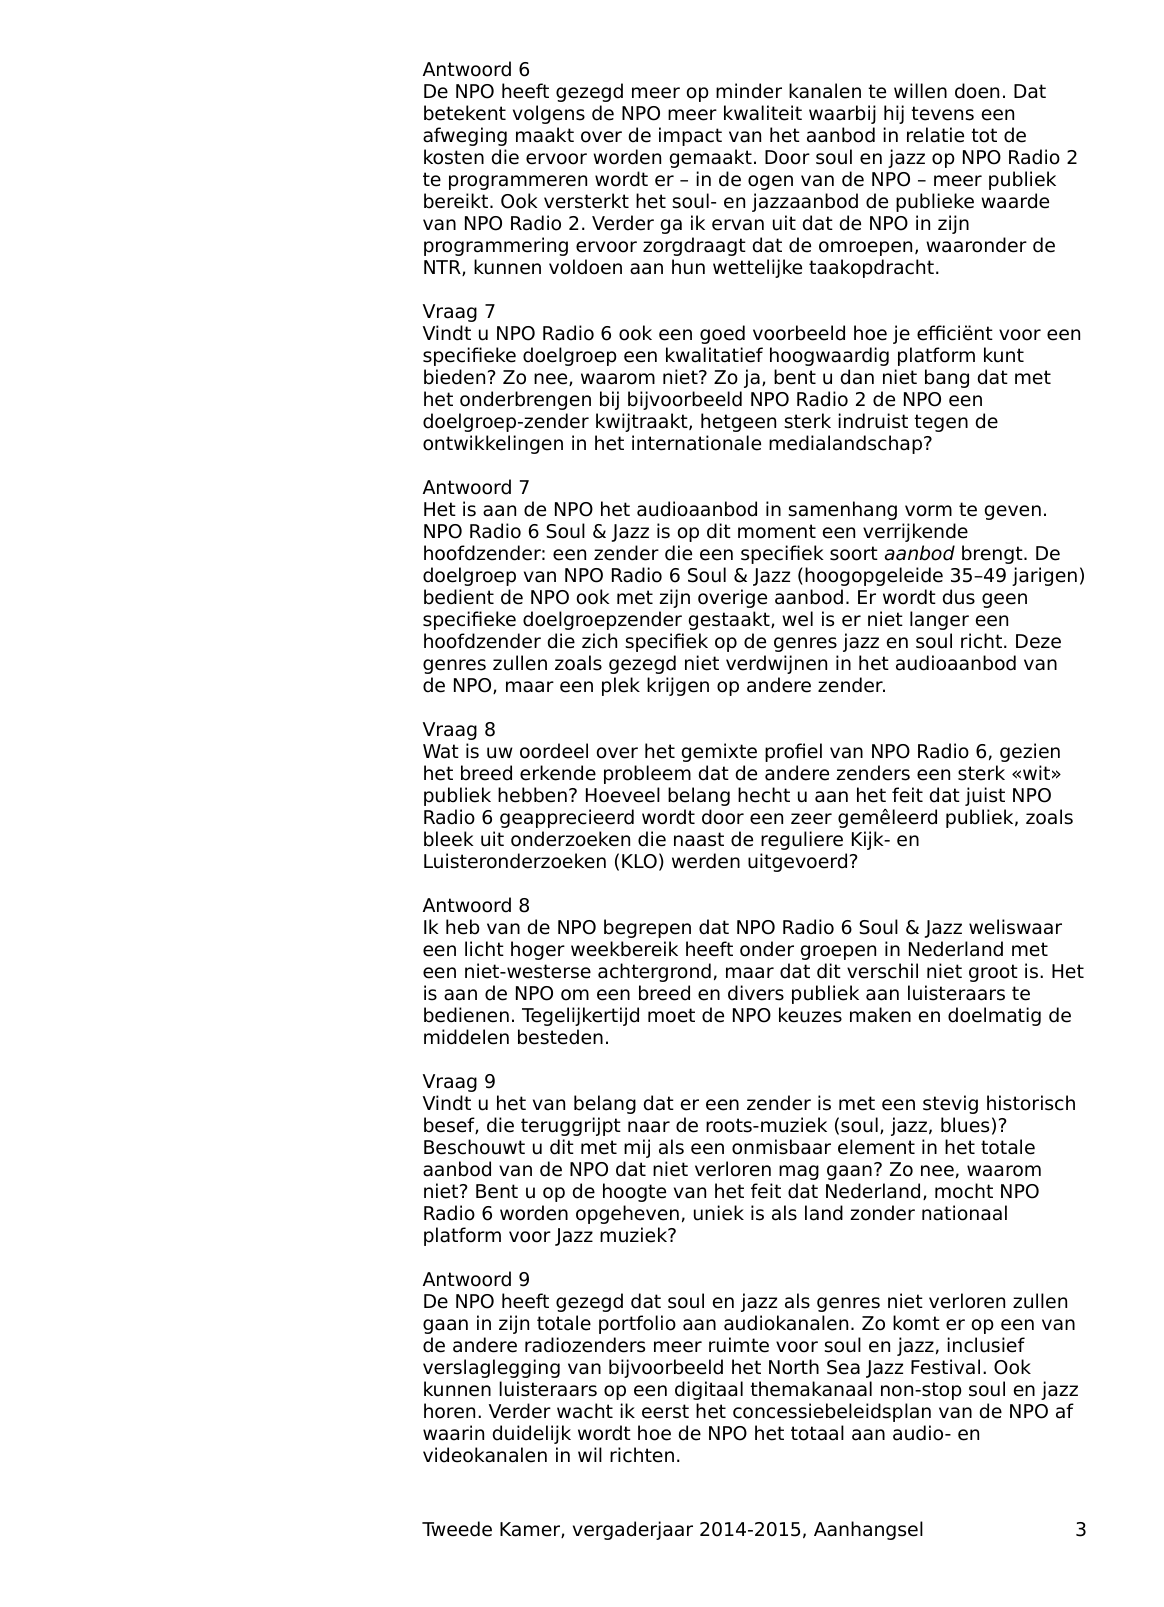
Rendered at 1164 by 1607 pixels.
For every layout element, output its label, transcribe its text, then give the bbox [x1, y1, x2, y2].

text Antwoord 8 [422, 895, 1087, 917]
text Het is aan de NPO het audioaanbod in samenhang vorm te geven. NPO Radio 6 Soul & Jazz is op dit moment een verrijkende hoofdzender: een zender die een specifiek soort aanbod brengt. De doelgroep van NPO Radio 6 Soul & Jazz (hoogopgeleide 35–49 jarigen) bedient de NPO ook met zijn overige aanbod. Er wordt dus geen specifieke doelgroepzender gestaakt, wel is er niet langer een hoofdzender die zich specifiek op de genres jazz en soul richt. Deze genres zullen zoals gezegd niet verdwijnen in het audioaanbod van de NPO, maar een plek krijgen op andere zender. [422, 499, 1087, 697]
text Antwoord 7 [422, 477, 1087, 499]
text De NPO heeft gezegd dat soul en jazz als genres niet verloren zullen gaan in zijn totale portfolio aan audiokanalen. Zo komt er op een van de andere radiozenders meer ruimte voor soul en jazz, inclusief verslaglegging van bijvoorbeeld het North Sea Jazz Festival. Ook kunnen luisteraars op een digitaal themakanaal non-stop soul en jazz horen. Verder wacht ik eerst het concessiebeleidsplan van de NPO af waarin duidelijk wordt hoe de NPO het totaal aan audio- en videokanalen in wil richten. [422, 1291, 1087, 1467]
text De NPO heeft gezegd meer op minder kanalen te willen doen. Dat betekent volgens de NPO meer kwaliteit waarbij hij tevens een afweging maakt over de impact van het aanbod in relatie tot de kosten die ervoor worden gemaakt. Door soul en jazz op NPO Radio 2 te programmeren wordt er – in de ogen van de NPO – meer publiek bereikt. Ook versterkt het soul- en jazzaanbod de publieke waarde van NPO Radio 2. Verder ga ik ervan uit dat de NPO in zijn programmering ervoor zorgdraagt dat de omroepen, waaronder de NTR, kunnen voldoen aan hun wettelijke taakopdracht. [422, 81, 1087, 279]
text Vraag 8 [422, 719, 1087, 741]
text Wat is uw oordeel over het gemixte profiel van NPO Radio 6, gezien het breed erkende probleem dat de andere zenders een sterk «wit» publiek hebben? Hoeveel belang hecht u aan het feit dat juist NPO Radio 6 geapprecieerd wordt door een zeer gemêleerd publiek, zoals bleek uit onderzoeken die naast de reguliere Kijk- en Luisteronderzoeken (KLO) werden uitgevoerd? [422, 741, 1087, 873]
text Vraag 9 [422, 1071, 1087, 1093]
text Antwoord 6 [422, 59, 1087, 81]
text Antwoord 9 [422, 1269, 1087, 1291]
text Ik heb van de NPO begrepen dat NPO Radio 6 Soul & Jazz weliswaar een licht hoger weekbereik heeft onder groepen in Nederland met een niet-westerse achtergrond, maar dat dit verschil niet groot is. Het is aan de NPO om een breed en divers publiek aan luisteraars te bedienen. Tegelijkertijd moet de NPO keuzes maken en doelmatig de middelen besteden. [422, 917, 1087, 1049]
text Vindt u NPO Radio 6 ook een goed voorbeeld hoe je efficiënt voor een specifieke doelgroep een kwalitatief hoogwaardig platform kunt bieden? Zo nee, waarom niet? Zo ja, bent u dan niet bang dat met het onderbrengen bij bijvoorbeeld NPO Radio 2 de NPO een doelgroep-zender kwijtraakt, hetgeen sterk indruist tegen de ontwikkelingen in het internationale medialandschap? [422, 323, 1087, 455]
text Vindt u het van belang dat er een zender is met een stevig historisch besef, die teruggrijpt naar de roots-muziek (soul, jazz, blues)? Beschouwt u dit met mij als een onmisbaar element in het totale aanbod van de NPO dat niet verloren mag gaan? Zo nee, waarom niet? Bent u op de hoogte van het feit dat Nederland, mocht NPO Radio 6 worden opgeheven, uniek is als land zonder nationaal platform voor Jazz muziek? [422, 1093, 1087, 1247]
text Vraag 7 [422, 301, 1087, 323]
